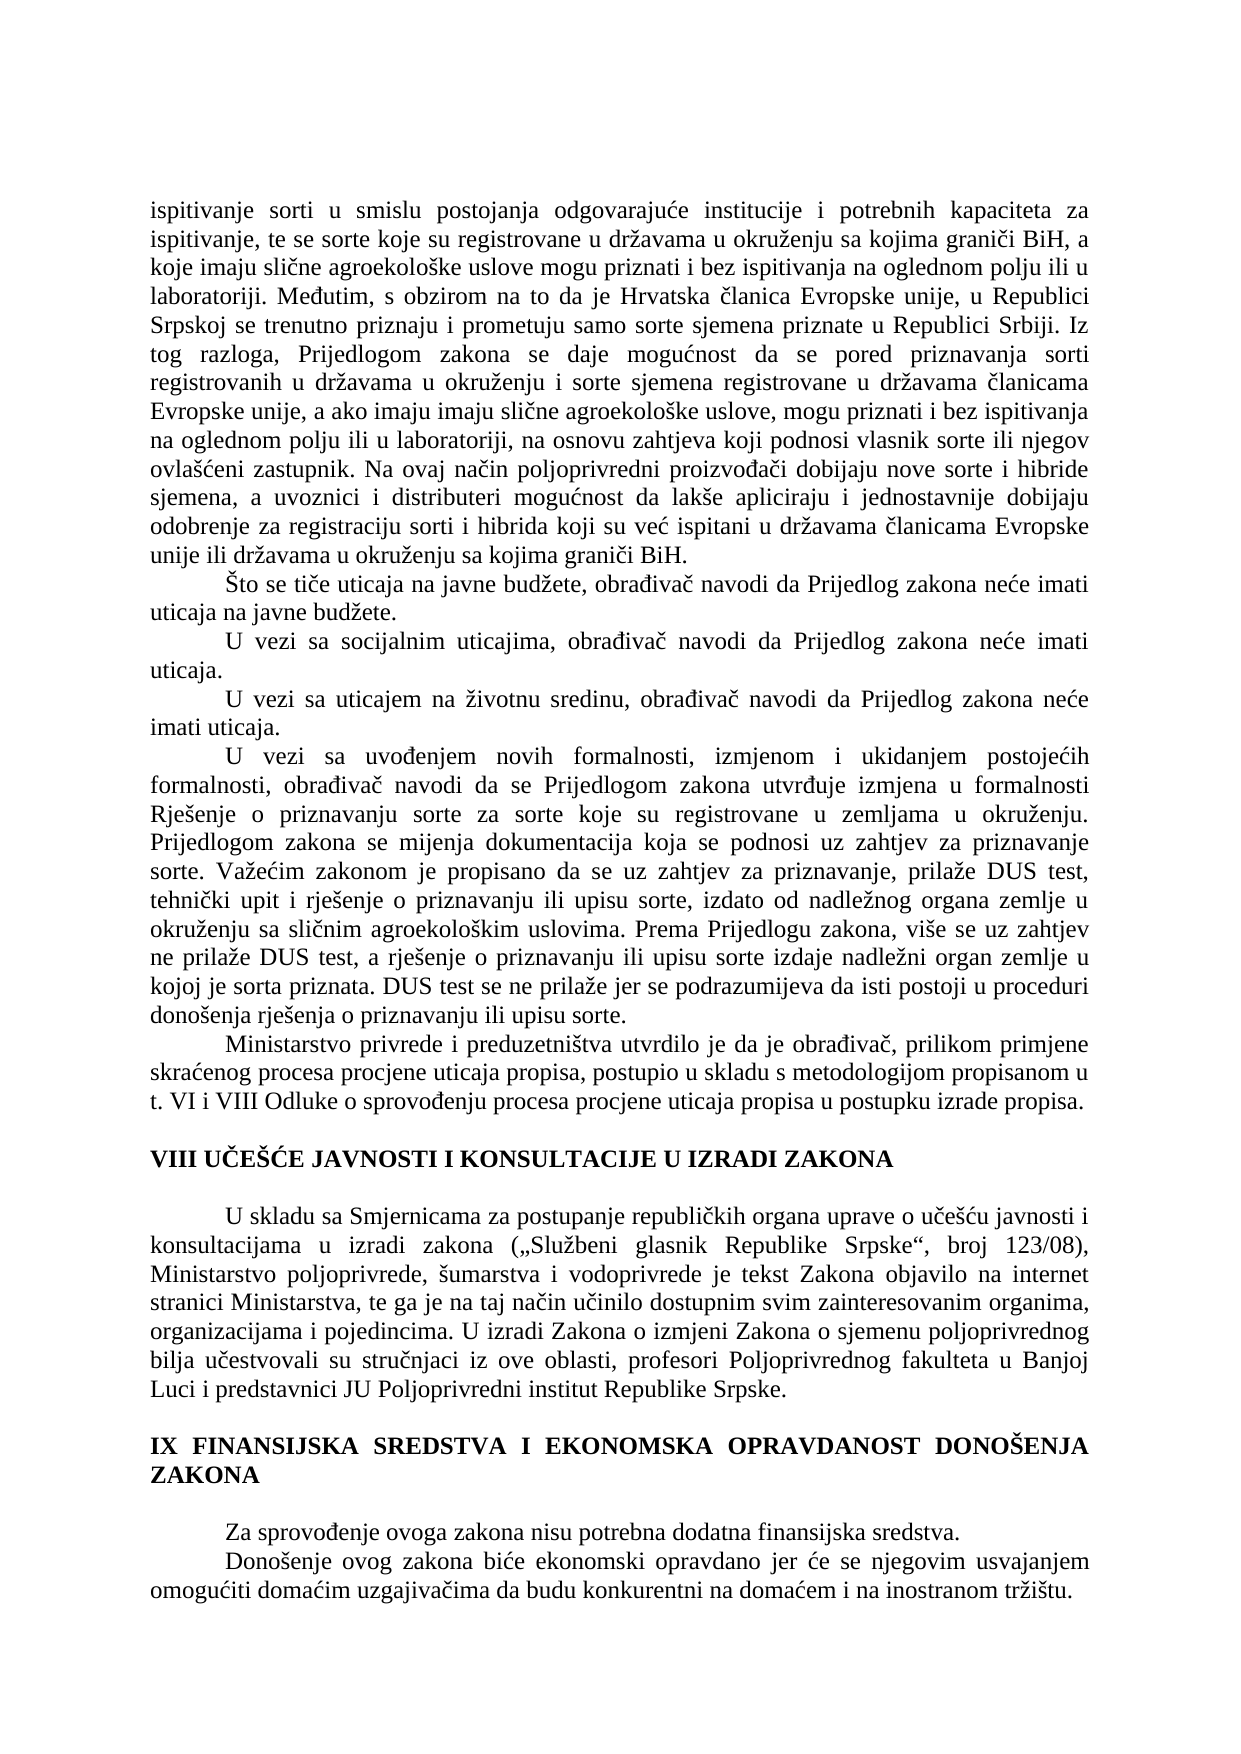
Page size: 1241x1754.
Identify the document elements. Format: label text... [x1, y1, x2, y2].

text U vezi sa socijalnim uticajima, obrađivač navodi da Prijedlog zakona neće imati uticaja. [150, 626, 1090, 684]
text ispitivanje sorti u smislu postojanja odgovarajuće institucije i potrebnih kapaciteta za ispitivanje, te se sorte koje su registrovane u državama u okruženju sa kojima graniči BiH, a koje imaju slične agroekološke uslove mogu priznati i bez ispitivanja na oglednom polju ili u laboratoriji. Međutim, s obzirom na to da je Hrvatska članica Evropske unije, u Republici Srpskoj se trenutno priznaju i prometuju samo sorte sjemena priznate u Republici Srbiji. Iz tog razloga, Prijedlogom zakona se daje mogućnost da se pored priznavanja sorti registrovanih u državama u okruženju i sorte sjemena registrovane u državama članicama Evropske unije, a ako imaju imaju slične agroekološke uslove, mogu priznati i bez ispitivanja na oglednom polju ili u laboratoriji, na osnovu zahtjeva koji podnosi vlasnik sorte ili njegov ovlašćeni zastupnik. Na ovaj način poljoprivredni proizvođači dobijaju nove sorte i hibride sjemena, a uvoznici i distributeri mogućnost da lakše apliciraju i jednostavnije dobijaju odobrenje za registraciju sorti i hibrida koji su već ispitani u državama članicama Evropske unije ili državama u okruženju sa kojima graniči BiH. [150, 195, 1090, 569]
text Ministarstvo privrede i preduzetništva utvrdilo je da je obrađivač, prilikom primjene skraćenog procesa procjene uticaja propisa, postupio u skladu s metodologijom propisanom u t. VI i VIII Odluke o sprovođenju procesa procjene uticaja propisa u postupku izrade propisa. [150, 1029, 1090, 1115]
text U vezi sa uticajem na životnu sredinu, obrađivač navodi da Prijedlog zakona neće imati uticaja. [150, 684, 1090, 741]
text Što se tiče uticaja na javne budžete, obrađivač navodi da Prijedlog zakona neće imati uticaja na javne budžete. [150, 569, 1090, 626]
text Donošenje ovog zakona biće ekonomski opravdano jer će se njegovim usvajanjem omogućiti domaćim uzgajivačima da budu konkurentni na domaćem i na inostranom tržištu. [150, 1546, 1090, 1604]
text IX FINANSIJSKA SREDSTVA I EKONOMSKA OPRAVDANOST DONOŠENJA ZAKONA [150, 1431, 1090, 1489]
text VIII UČEŠĆE JAVNOSTI I KONSULTACIJE U IZRADI ZAKONA [150, 1144, 1090, 1172]
text Za sprovođenje ovoga zakona nisu potrebna dodatna finansijska sredstva. [150, 1517, 1090, 1546]
text U skladu sa Smjernicama za postupanje republičkih organa uprave o učešću javnosti i konsultacijama u izradi zakona („Službeni glasnik Republike Srpske“, broj 123/08), Ministarstvo poljoprivrede, šumarstva i vodoprivrede je tekst Zakona objavilo na internet stranici Ministarstva, te ga je na taj način učinilo dostupnim svim zainteresovanim organima, organizacijama i pojedincima. U izradi Zakona o izmjeni Zakona o sjemenu poljoprivrednog bilja učestvovali su stručnjaci iz ove oblasti, profesori Poljoprivrednog fakulteta u Banjoj Luci i predstavnici JU Poljoprivredni institut Republike Srpske. [150, 1201, 1090, 1402]
text U vezi sa uvođenjem novih formalnosti, izmjenom i ukidanjem postojećih formalnosti, obrađivač navodi da se Prijedlogom zakona utvrđuje izmjena u formalnosti Rješenje o priznavanju sorte za sorte koje su registrovane u zemljama u okruženju. Prijedlogom zakona se mijenja dokumentacija koja se podnosi uz zahtjev za priznavanje sorte. Važećim zakonom je propisano da se uz zahtjev za priznavanje, prilaže DUS test, tehnički upit i rješenje o priznavanju ili upisu sorte, izdato od nadležnog organa zemlje u okruženju sa sličnim agroekološkim uslovima. Prema Prijedlogu zakona, više se uz zahtjev ne prilaže DUS test, a rješenje o priznavanju ili upisu sorte izdaje nadležni organ zemlje u kojoj je sorta priznata. DUS test se ne prilaže jer se podrazumijeva da isti postoji u proceduri donošenja rješenja o priznavanju ili upisu sorte. [150, 741, 1090, 1029]
